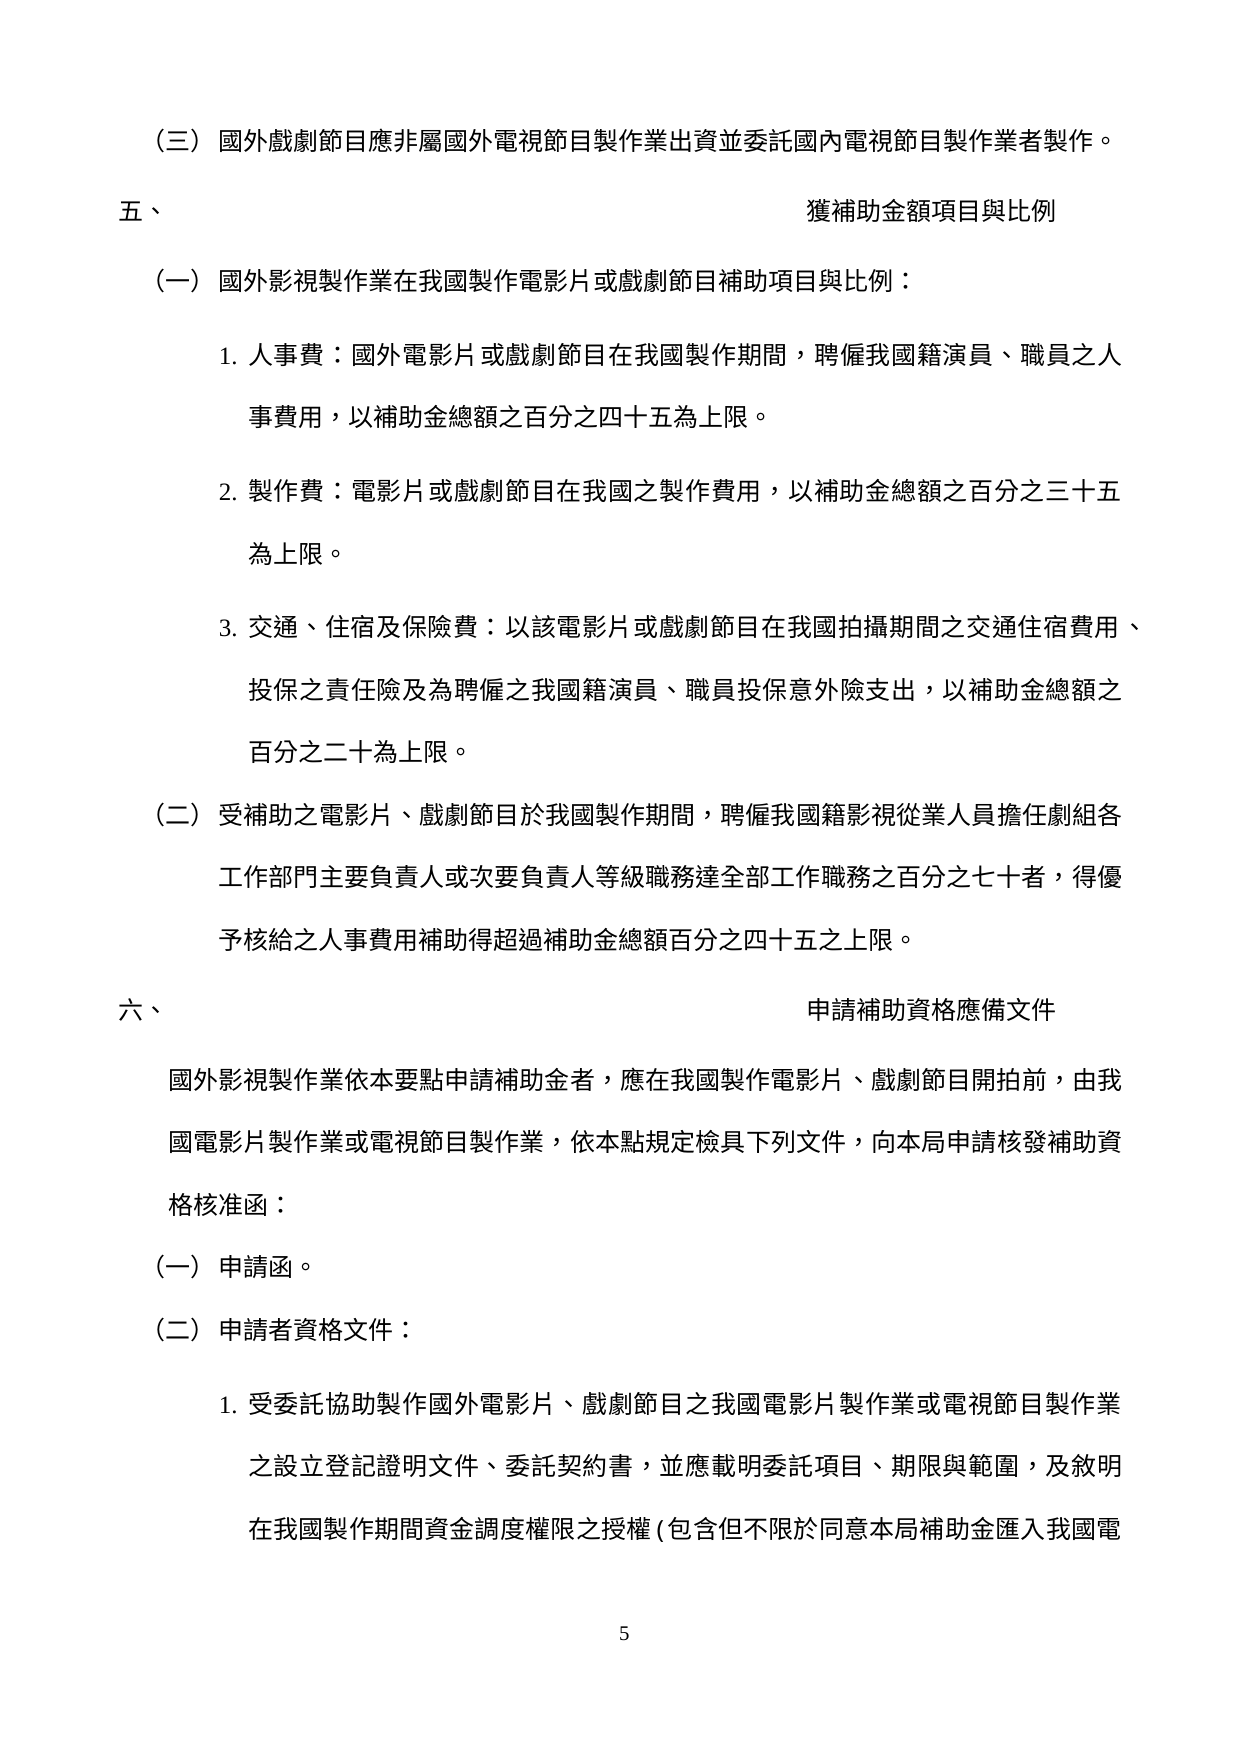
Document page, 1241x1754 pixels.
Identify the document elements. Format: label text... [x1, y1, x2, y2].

list 申請者資格文件： [177, 1287, 1122, 1349]
list 受委託協助製作國外電影片、戲劇節目之我國電影片製作業或電視節目製作業之設立登記證明文件、委託契約書，並應載明委託項目、期限與範圍，及敘明在我國製作期間資金調度權限之授權(包含但不限於同意本局補助金匯入我國電 [218, 1361, 1122, 1548]
list 製作費：電影片或戲劇節目在我國之製作費用，以補助金總額之百分之三十五為上限。 [218, 448, 1122, 573]
list 國外影視製作業在我國製作電影片或戲劇節目補助項目與比例： [177, 238, 1122, 301]
list 受補助之電影片、戲劇節目於我國製作期間，聘僱我國籍影視從業人員擔任劇組各工作部門主要負責人或次要負責人等級職務達全部工作職務之百分之七十者，得優予核給之人事費用補助得超過補助金總額百分之四十五之上限。 [177, 772, 1122, 959]
subtitle 國外影視製作業依本要點申請補助金者，應在我國製作電影片、戲劇節目開拍前，由我國電影片製作業或電視節目製作業，依本點規定檢具下列文件，向本局申請核發補助資格核准函： [168, 1037, 1122, 1224]
list 獲補助金額項目與比例 [118, 168, 1122, 231]
list 交通、住宿及保險費：以該電影片或戲劇節目在我國拍攝期間之交通住宿費用、投保之責任險及為聘僱之我國籍演員、職員投保意外險支出，以補助金總額之百分之二十為上限。 [218, 584, 1122, 772]
list 人事費：國外電影片或戲劇節目在我國製作期間，聘僱我國籍演員、職員之人事費用，以補助金總額之百分之四十五為上限。 [218, 312, 1122, 437]
list 申請函。 [177, 1224, 1122, 1287]
list 國外戲劇節目應非屬國外電視節目製作業出資並委託國內電視節目製作業者製作。 [177, 98, 1122, 161]
list 申請補助資格應備文件 [118, 967, 1122, 1029]
